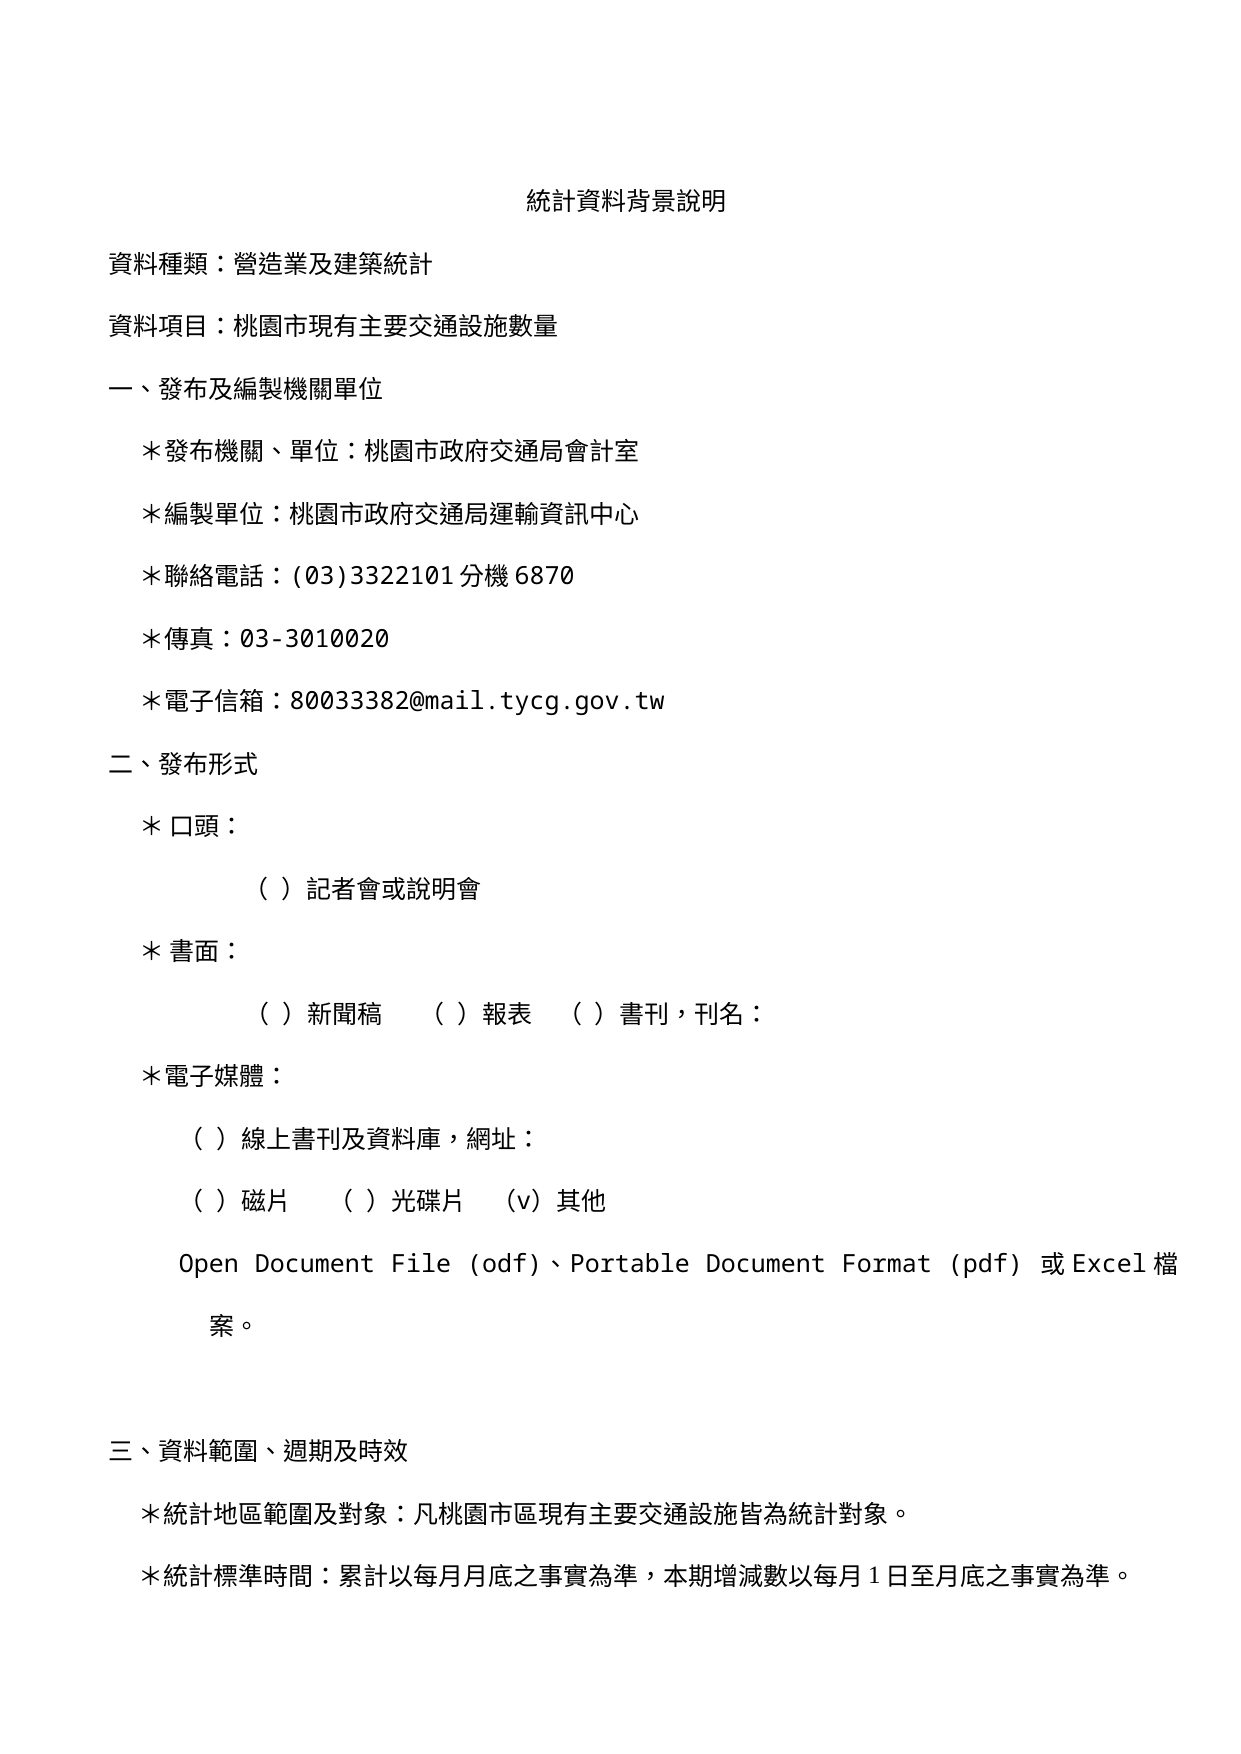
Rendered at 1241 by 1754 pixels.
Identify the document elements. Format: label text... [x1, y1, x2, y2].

table_header 統計資料背景說明 資料種類：營造業及建築統計 資料項目：桃園市現有主要交通設施數量 一、發布及編製機關單位 ＊發布機關、單位：桃園市政府交通局會計室 ＊編製單位：桃園市政府交通局運輸資訊中心 ＊聯絡電話：(03)3322101分機6870 ＊傳真：03-3010020 ＊電子信箱：80033382@mail.tycg.gov.tw 二、發布形式 口頭： （ ）記者會或說明會 書面： （ ）新聞稿 （ ）報表 （ ）書刊，刊名： ＊電子媒體： （ ）線上書刊及資料庫，網址： （ ）磁片 （ ）光碟片 （v）其他 Open Document File (odf)、Portable Document Format (pdf) 或Excel檔案。 三、資料範圍、週期及時效 ＊統計地區範圍及對象：凡桃園市區現有主要交通設施皆為統計對象。 ＊統計標準時間：累計以每月月底之事實為準，本期增減數以每月1日至月底之事實為準。 ＊統計項目定義： (一)機車優先道：查道路交通標誌標線號誌設置規則第174-1條機器腳踏車優先車道標線，用以指示汽缸總排氣量未滿五百五十立方公分之機器腳踏車優先行駛之車道，其他車種除起步、準備停車、臨時停車或轉向外，不得橫跨或占用行駛。 (二)機車專用道：查該規則第174條車種專用車道標線，用以指示僅限於某車種行駛之專用車道，其他車種及行人不得進入。故機車專用道僅供汽缸總排氣量未滿五百五十立方公分之機器腳踏車行駛。 (三)調撥車道：為紓解尖峰時段交通流量，將來(去)向車流較少之部分車道，於尖峰時段劃為車流較多之去(來)向車道。 (四)交通號誌：指紅、黃、綠三色號誌，及特種閃光號誌。 (五)行人保護專用時相：在交叉路口，設立專用號誌，綠燈時，只有行人可以通行，而路口四個方向的車流皆不得通行，以免行人與車輛產生交織而發生危險。 (六)eTag偵測器：無線射頻識別系統電子標籤收費。 (七)偵測器：車輛偵測器設置於各道路重要據點，以偵測車種、車速、佔有率等資料，並傳回控制中心之中央電腦加以處理、分析、儲存或作為建議交通控制策略之用。 (八)資訊可變標誌：設置於道路上，以可變化之文字或圖形為顯示內容，提供交通資訊給用路人，作為行車參考。 (九)閉路電視監視器：閉路電視監視器主要由電視攝影機、當地控制器、傳輸系統、中央控制設備及電視監視機等組成，在道路重要地點設置攝影機攝取影像，由當地控制器將影像訊號送至控制中心，控制中心人員由監視機上之畫面可清楚地看到實際狀況，準備應變措施。 (十)號誌連線數：於重要幹道設置，各路口號誌同步顯示三色號誌之功能，以利車流之順暢。 ＊統計單位：條、組、路口、處、台及座。 ＊統計分類：縱項目依其用途分為機車優先道、機車專用道、調撥車道、交通號誌、行人保護專用時相、eTag偵測器、偵測器、資訊可變標誌、閉路電視監視器、號誌連線數。 ＊發布週期（指資料編製或產生之頻率，如月、季、年等）：月 ＊時效（指統計標準時間至資料發布時間之間隔時間）：20日 四、公開資料發布訊息 ＊預告發布日期（含預告方式及週期）：次月20日（遇例假日順延），以報表、網際網路發布。 ＊同步發送單位（說明資料發布時同步發送之單位或可同步查得該資料之網址）：桃園市政府主計處 五、資料品質 ＊統計指標編製方法與資料來源說明：由本局運輸資訊中心及交通工程科提供資料，並由運輸資訊中心彙編。 ＊統計資料交叉查核及確保資料合理性之機制：總計項等於各分類項資料加總。 六、須注意及預定改變之事項：無 七、其他事項：無 [98, 158, 1155, 1596]
